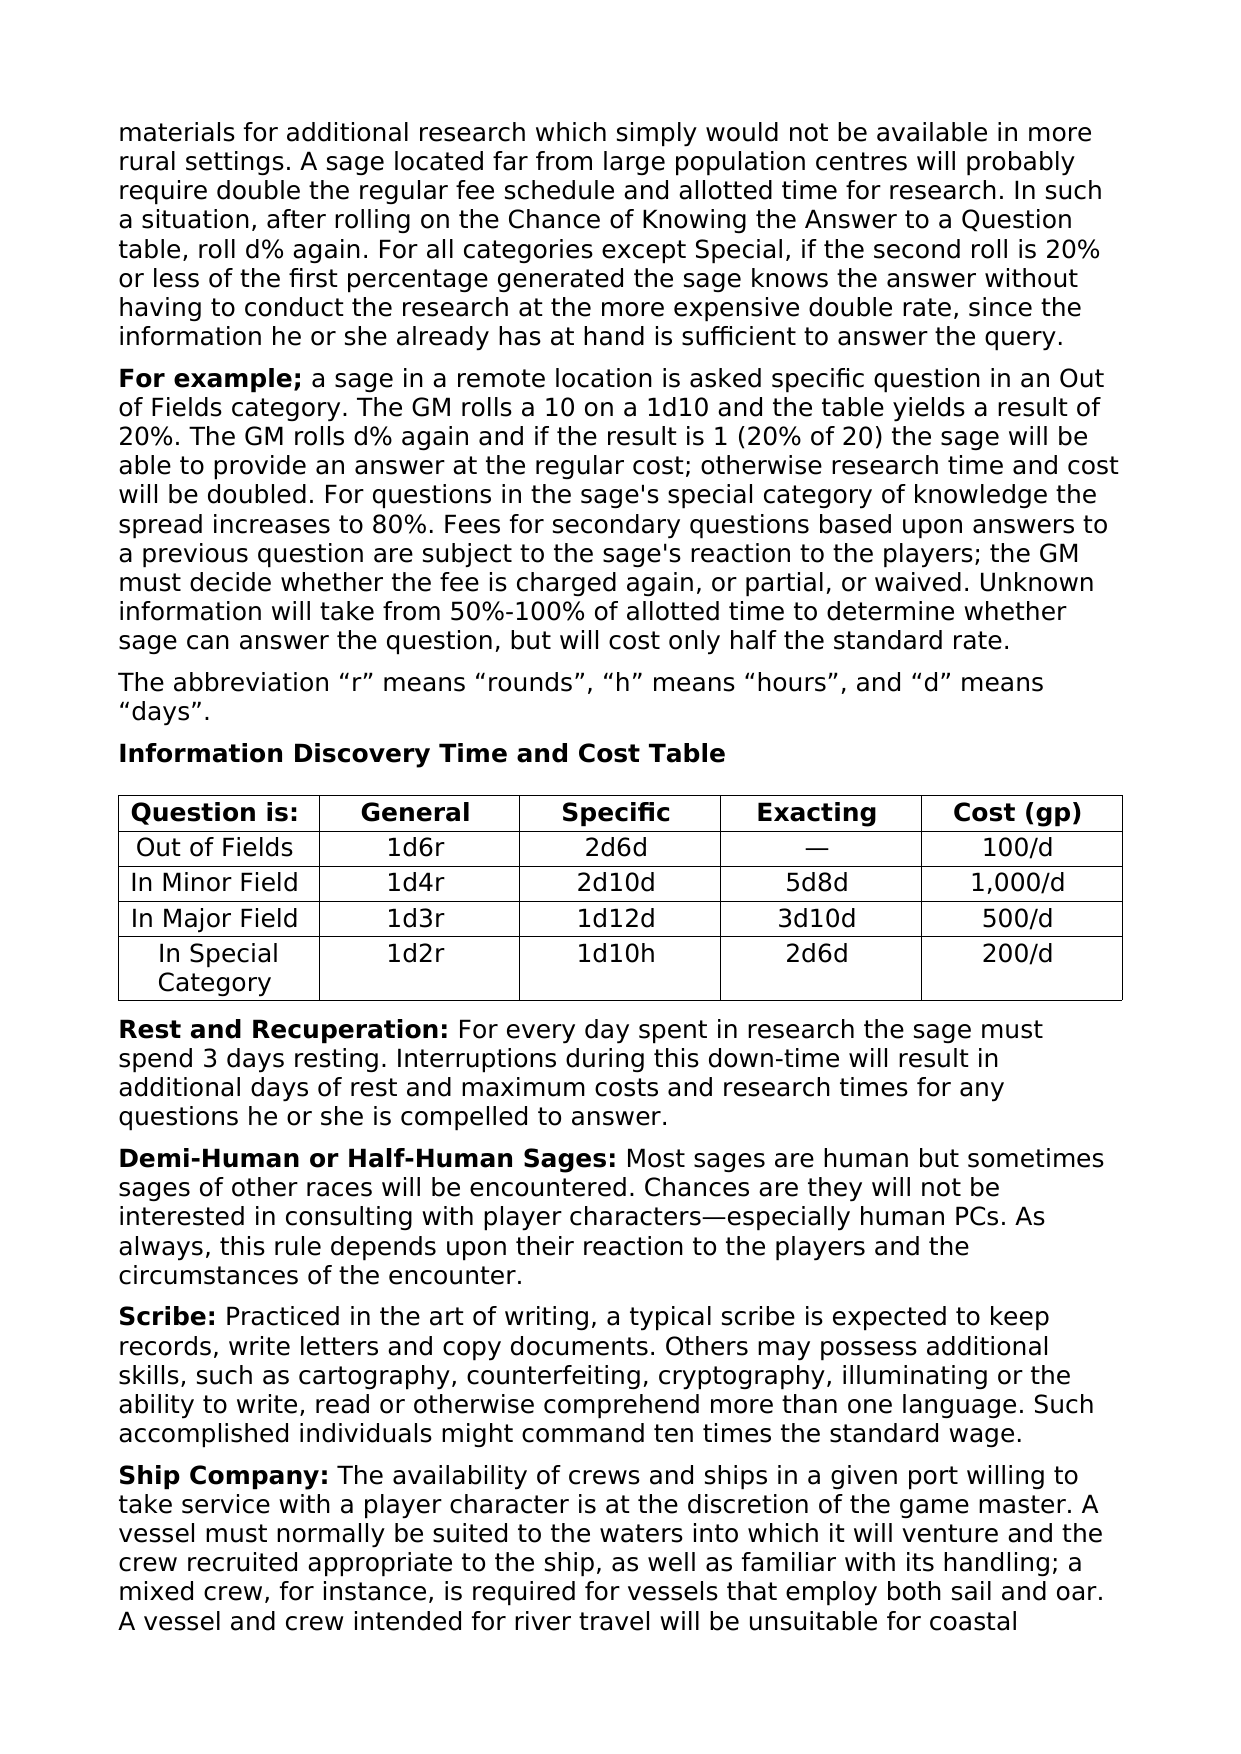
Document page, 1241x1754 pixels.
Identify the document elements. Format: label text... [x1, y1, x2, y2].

table_cell 5d8d [721, 867, 921, 901]
table_cell In Minor Field [119, 867, 319, 901]
text For example; a sage in a remote location is asked specific question in an Out of Fields category. The GM rolls a 10 on a 1d10 and the table yields a result of 20%. The GM rolls d% again and if the result is 1 (20% of 20) the sage will be able to provide an answer at the regular cost; otherwise research time and cost will be doubled. For questions in the sage's special category of knowledge the spread increases to 80%. Fees for secondary questions based upon answers to a previous question are subject to the sage's reaction to the players; the GM must decide whether the fee is charged again, or partial, or waived. Unknown information will take from 50%-100% of allotted time to determine whether sage can answer the question, but will cost only half the standard rate. [118, 364, 1122, 656]
table_header Specific [520, 796, 720, 831]
table_cell Out of Fields [119, 832, 319, 866]
text Demi-Human or Half-Human Sages: Most sages are human but sometimes sages of other races will be encountered. Chances are they will not be interested in consulting with player characters—especially human PCs. As always, this rule depends upon their reaction to the players and the circumstances of the encounter. [118, 1144, 1122, 1290]
table_header Cost (gp) [922, 796, 1122, 831]
text Ship Company: The availability of crews and ships in a given port willing to take service with a player character is at the discretion of the game master. A vessel must normally be suited to the waters into which it will venture and the crew recruited appropriate to the ship, as well as familiar with its handling; a mixed crew, for instance, is required for vessels that employ both sail and oar. A vessel and crew intended for river travel will be unsuitable for coastal [118, 1461, 1122, 1636]
table_cell 1d6r [320, 832, 519, 866]
text The abbreviation “r” means “rounds”, “h” means “hours”, and “d” means “days”. [118, 668, 1122, 726]
text Scribe: Practiced in the art of writing, a typical scribe is expected to keep records, write letters and copy documents. Others may possess additional skills, such as cartography, counterfeiting, cryptography, illuminating or the ability to write, read or otherwise comprehend more than one language. Such accomplished individuals might command ten times the standard wage. [118, 1302, 1122, 1448]
table_header General [320, 796, 519, 831]
table_header Exacting [721, 796, 921, 831]
table_cell In Major Field [119, 902, 319, 936]
text Information Discovery Time and Cost Table [118, 739, 1122, 768]
table_cell 500/d [922, 902, 1122, 936]
table_cell 3d10d [721, 902, 921, 936]
table_cell 100/d [922, 832, 1122, 866]
table_cell 2d10d [520, 867, 720, 901]
table_cell In Special Category [119, 937, 319, 1000]
table_cell 1d4r [320, 867, 519, 901]
table_cell 1,000/d [922, 867, 1122, 901]
table_cell 1d10h [520, 937, 720, 1000]
table_cell 1d12d [520, 902, 720, 936]
text Rest and Recuperation: For every day spent in research the sage must spend 3 days resting. Interruptions during this down-time will result in additional days of rest and maximum costs and research times for any questions he or she is compelled to answer. [118, 1015, 1122, 1132]
table_cell 2d6d [520, 832, 720, 866]
table_cell — [721, 832, 921, 866]
table_header Question is: [119, 796, 319, 831]
table_cell 1d3r [320, 902, 519, 936]
table_cell 2d6d [721, 937, 921, 1000]
table_cell 200/d [922, 937, 1122, 1000]
text materials for additional research which simply would not be available in more rural settings. A sage located far from large population centres will probably require double the regular fee schedule and allotted time for research. In such a situation, after rolling on the Chance of Knowing the Answer to a Question table, roll d% again. For all categories except Special, if the second roll is 20% or less of the first percentage generated the sage knows the answer without having to conduct the research at the more expensive double rate, since the information he or she already has at hand is sufficient to answer the query. [118, 118, 1122, 351]
table_cell 1d2r [320, 937, 519, 1000]
